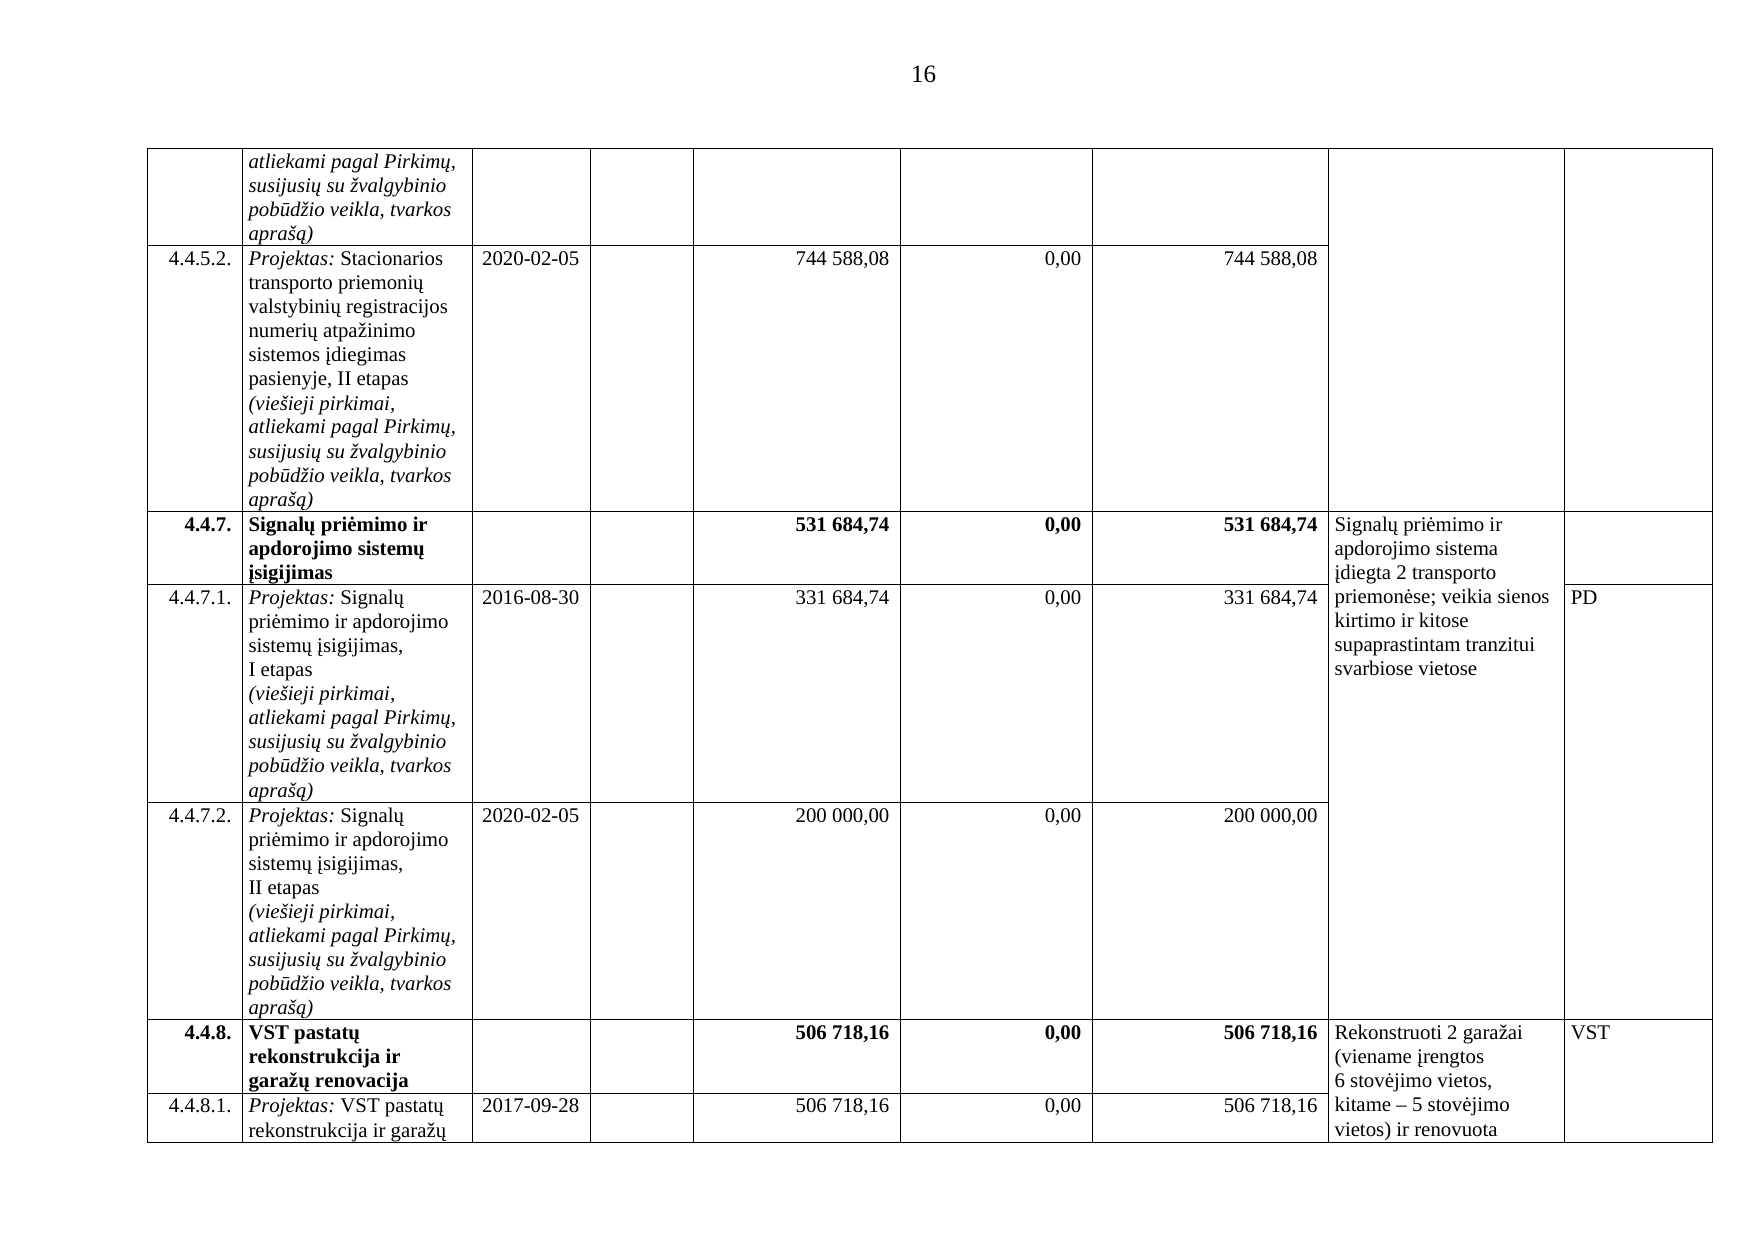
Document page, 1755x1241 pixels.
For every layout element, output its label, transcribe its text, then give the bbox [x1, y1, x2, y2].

table_cell PD [1565, 585, 1712, 1019]
table_cell [901, 149, 1092, 245]
table_cell 0,00 [901, 246, 1092, 511]
table_cell 2017-09-28 [473, 1094, 590, 1142]
table_cell [591, 585, 693, 802]
table_cell [1329, 149, 1564, 511]
table_cell 0,00 [901, 803, 1092, 1019]
table_cell Signalų priėmimo ir apdorojimo sistemų įsigijimas [243, 512, 472, 584]
table_cell [591, 512, 693, 584]
table_cell 506 718,16 [1093, 1020, 1328, 1092]
table_cell 200 000,00 [1093, 803, 1328, 1019]
table_cell 744 588,08 [1093, 246, 1328, 511]
table_cell [473, 512, 590, 584]
table_cell [591, 246, 693, 511]
table_cell atliekami pagal Pirkimų, susijusių su žvalgybinio pobūdžio veikla, tvarkos aprašą) [243, 149, 472, 245]
table_cell 2020-02-05 [473, 803, 590, 1019]
table_cell Projektas: Stacionarios transporto priemonių valstybinių registracijos numerių atpažinimo sistemos įdiegimas pasienyje, II etapas (viešieji pirkimai, atliekami pagal Pirkimų, susijusių su žvalgybinio pobūdžio veikla, tvarkos aprašą) [243, 246, 472, 511]
table_cell [148, 149, 242, 245]
table_cell 506 718,16 [694, 1094, 900, 1142]
table_cell [591, 149, 693, 245]
table_cell 744 588,08 [694, 246, 900, 511]
table_cell 0,00 [901, 1094, 1092, 1142]
table_cell [473, 1020, 590, 1092]
table_cell Rekonstruoti 2 garažai (viename įrengtos 6 stovėjimo vietos, kitame – 5 stovėjimo vietos) ir renovuota [1329, 1020, 1564, 1142]
table_cell 0,00 [901, 512, 1092, 584]
table_cell [591, 1094, 693, 1142]
table_cell Projektas: Signalų priėmimo ir apdorojimo sistemų įsigijimas, I etapas (viešieji pirkimai, atliekami pagal Pirkimų, susijusių su žvalgybinio pobūdžio veikla, tvarkos aprašą) [243, 585, 472, 802]
table_cell 4.4.8. [148, 1020, 242, 1092]
table_cell Signalų priėmimo ir apdorojimo sistema įdiegta 2 transporto priemonėse; veikia sienos kirtimo ir kitose supaprastintam tranzitui svarbiose vietose [1329, 512, 1564, 1019]
table_cell 4.4.5.2. [148, 246, 242, 511]
table_cell VST pastatų rekonstrukcija ir garažų renovacija [243, 1020, 472, 1092]
table_cell 506 718,16 [1093, 1094, 1328, 1142]
table_cell [694, 149, 900, 245]
table_cell 331 684,74 [1093, 585, 1328, 802]
table_cell [1565, 512, 1712, 584]
table_cell [591, 1020, 693, 1092]
table_cell 4.4.7.2. [148, 803, 242, 1019]
table_cell 4.4.8.1. [148, 1094, 242, 1142]
table_cell [591, 803, 693, 1019]
table_cell [1565, 149, 1712, 511]
table_cell 0,00 [901, 1020, 1092, 1092]
table_cell VST [1565, 1020, 1712, 1142]
table_cell 506 718,16 [694, 1020, 900, 1092]
table_cell 2016-08-30 [473, 585, 590, 802]
table_cell Projektas: Signalų priėmimo ir apdorojimo sistemų įsigijimas, II etapas (viešieji pirkimai, atliekami pagal Pirkimų, susijusių su žvalgybinio pobūdžio veikla, tvarkos aprašą) [243, 803, 472, 1019]
table_cell 4.4.7. [148, 512, 242, 584]
table_cell 2020-02-05 [473, 246, 590, 511]
table_cell 200 000,00 [694, 803, 900, 1019]
table_cell 531 684,74 [694, 512, 900, 584]
table_cell 0,00 [901, 585, 1092, 802]
table_cell 531 684,74 [1093, 512, 1328, 584]
table_cell 331 684,74 [694, 585, 900, 802]
table_cell [1093, 149, 1328, 245]
table_cell Projektas: VST pastatų rekonstrukcija ir garažų [243, 1094, 472, 1142]
table_cell 4.4.7.1. [148, 585, 242, 802]
table_cell [473, 149, 590, 245]
